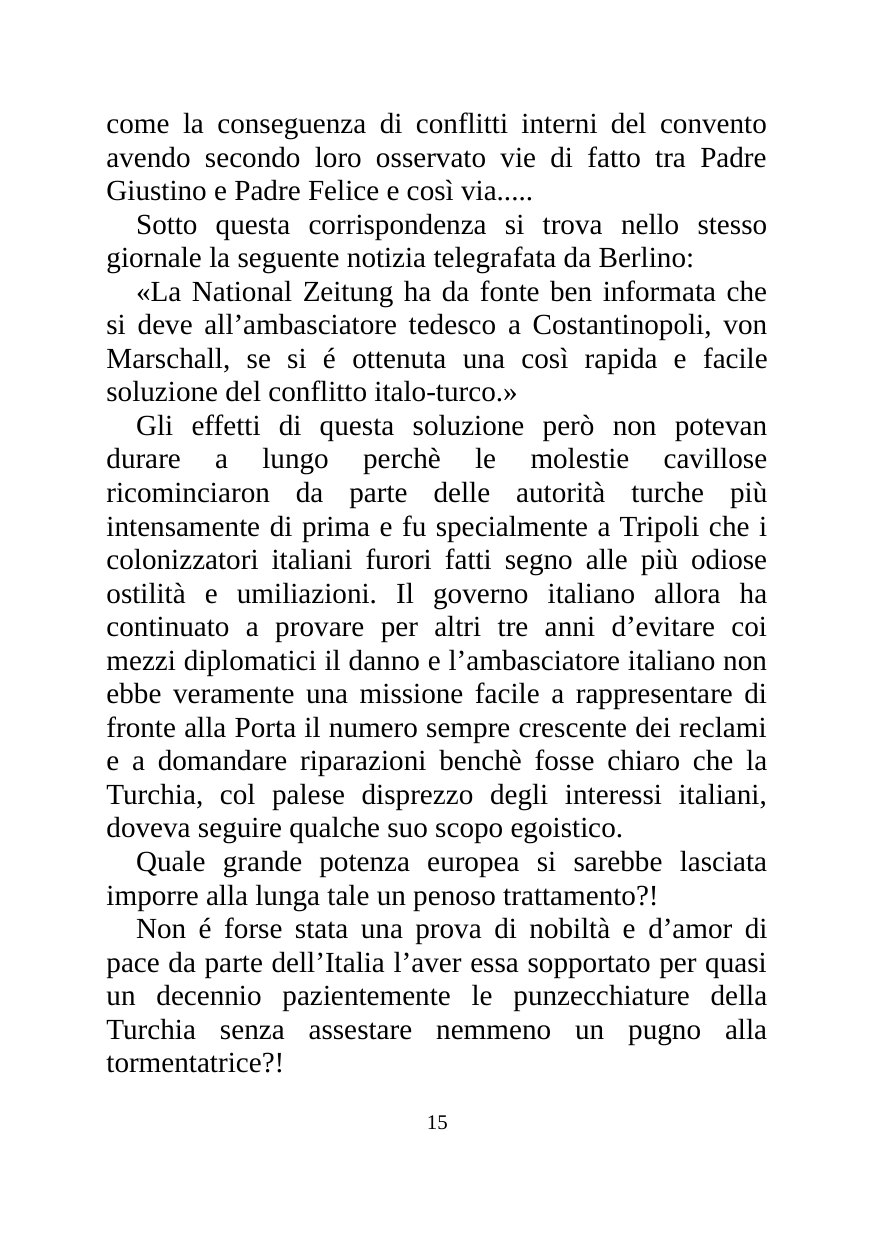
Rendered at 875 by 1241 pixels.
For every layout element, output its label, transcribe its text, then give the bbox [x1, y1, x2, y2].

text Gli effetti di questa soluzione però non potevan durare a lungo perchè le molestie cavillose ricominciaron da parte delle autorità turche più intensamente di prima e fu specialmente a Tripoli che i colonizzatori italiani furori fatti segno alle più odiose ostilità e umiliazioni. Il governo italiano allora ha continuato a provare per altri tre anni d’evitare coi mezzi diplomatici il danno e l’ambasciatore italiano non ebbe veramente una missione facile a rappresentare di fronte alla Porta il numero sempre crescente dei reclami e a domandare riparazioni benchè fosse chiaro che la Turchia, col palese disprezzo degli interessi italiani, doveva seguire qualche suo scopo egoistico. [106, 408, 768, 844]
text Non é forse stata una prova di nobiltà e d’amor di pace da parte dell’Italia l’aver essa sopportato per quasi un decennio pazientemente le punzecchiature della Turchia senza assestare nemmeno un pugno alla tormentatrice?! [106, 911, 768, 1079]
text Quale grande potenza europea si sarebbe lasciata imporre alla lunga tale un penoso trattamento?! [106, 844, 768, 911]
text Sotto questa corrispondenza si trova nello stesso giornale la seguente notizia telegrafata da Berlino: [106, 207, 768, 274]
text come la conseguenza di conflitti interni del convento avendo secondo loro osservato vie di fatto tra Padre Giustino e Padre Felice e così via..... [106, 106, 768, 207]
text «La National Zeitung ha da fonte ben informata che si deve all’ambasciatore tedesco a Costantinopoli, von Marschall, se si é ottenuta una così rapida e facile soluzione del conflitto italo-turco.» [106, 274, 768, 408]
